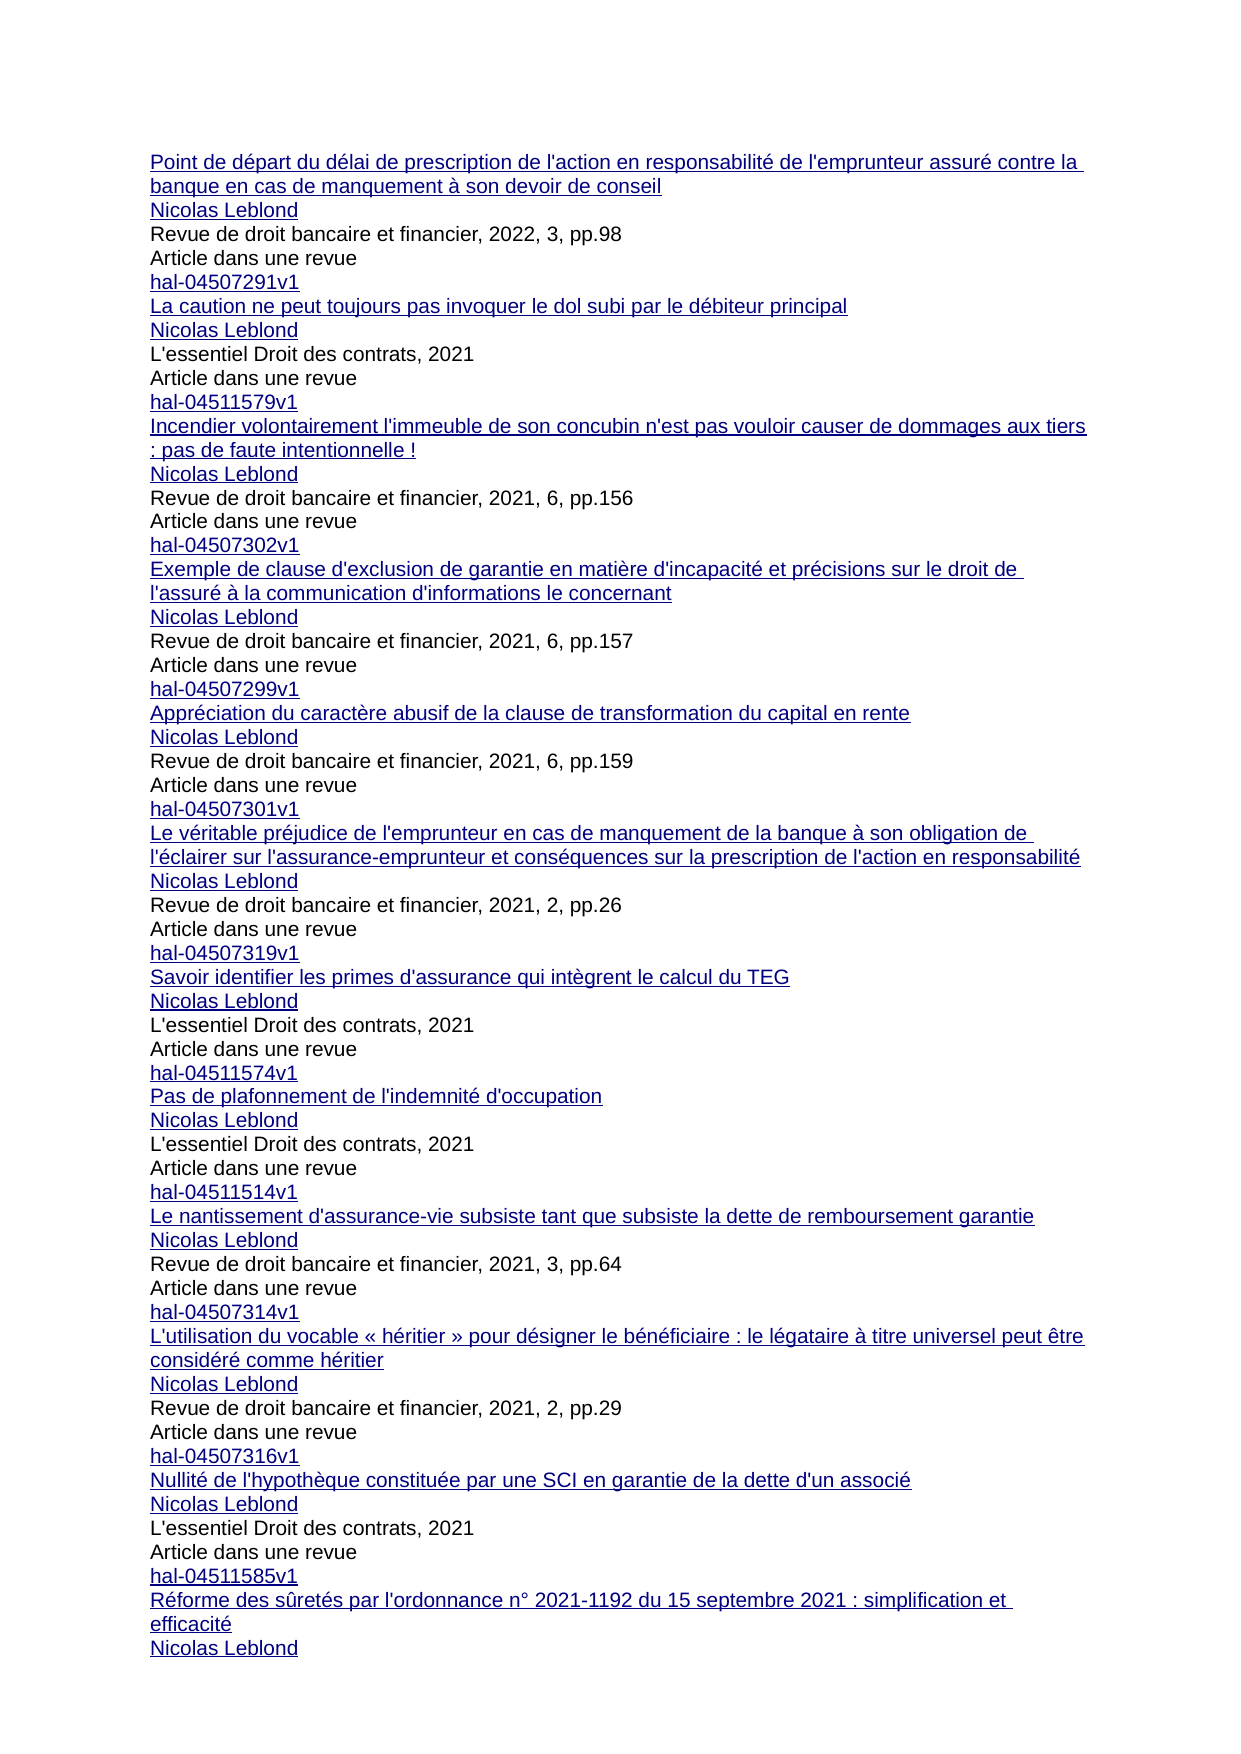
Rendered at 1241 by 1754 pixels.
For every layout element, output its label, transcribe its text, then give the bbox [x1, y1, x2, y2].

table_cell Savoir identifier les primes d'assurance qui intègrent le calcul du TEG Nicolas Leblond L'essentiel Droit des contrats, 2021 Article dans une revue hal-04511574v1 [150, 965, 1090, 1084]
table_cell Appréciation du caractère abusif de la clause de transformation du capital en rente Nicolas Leblond Revue de droit bancaire et financier, 2021, 6, pp.159 Article dans une revue hal-04507301v1 [150, 701, 1090, 821]
table_cell Incendier volontairement l'immeuble de son concubin n'est pas vouloir causer de dommages aux tiers : pas de faute intentionnelle ! Nicolas Leblond Revue de droit bancaire et financier, 2021, 6, pp.156 Article dans une revue hal-04507302v1 [150, 414, 1090, 557]
table_cell Pas de plafonnement de l'indemnité d'occupation Nicolas Leblond L'essentiel Droit des contrats, 2021 Article dans une revue hal-04511514v1 [150, 1084, 1090, 1204]
table_cell Le véritable préjudice de l'emprunteur en cas de manquement de la banque à son obligation de l'éclairer sur l'assurance-emprunteur et conséquences sur la prescription de l'action en responsabilité Nicolas Leblond Revue de droit bancaire et financier, 2021, 2, pp.26 Article dans une revue hal-04507319v1 [150, 821, 1090, 964]
table_cell Le nantissement d'assurance-vie subsiste tant que subsiste la dette de remboursement garantie Nicolas Leblond Revue de droit bancaire et financier, 2021, 3, pp.64 Article dans une revue hal-04507314v1 [150, 1204, 1090, 1324]
table_cell Réforme des sûretés par l'ordonnance n° 2021-1192 du 15 septembre 2021 : simplification et efficacité Nicolas Leblond [150, 1588, 1090, 1659]
table_cell La caution ne peut toujours pas invoquer le dol subi par le débiteur principal Nicolas Leblond L'essentiel Droit des contrats, 2021 Article dans une revue hal-04511579v1 [150, 294, 1090, 413]
table_cell Exemple de clause d'exclusion de garantie en matière d'incapacité et précisions sur le droit de l'assuré à la communication d'informations le concernant Nicolas Leblond Revue de droit bancaire et financier, 2021, 6, pp.157 Article dans une revue hal-04507299v1 [150, 557, 1090, 701]
table_cell Nullité de l'hypothèque constituée par une SCI en garantie de la dette d'un associé Nicolas Leblond L'essentiel Droit des contrats, 2021 Article dans une revue hal-04511585v1 [150, 1468, 1090, 1587]
table_cell Point de départ du délai de prescription de l'action en responsabilité de l'emprunteur assuré contre la banque en cas de manquement à son devoir de conseil Nicolas Leblond Revue de droit bancaire et financier, 2022, 3, pp.98 Article dans une revue hal-04507291v1 [150, 150, 1090, 294]
table_cell L'utilisation du vocable « héritier » pour désigner le bénéficiaire : le légataire à titre universel peut être considéré comme héritier Nicolas Leblond Revue de droit bancaire et financier, 2021, 2, pp.29 Article dans une revue hal-04507316v1 [150, 1324, 1090, 1468]
